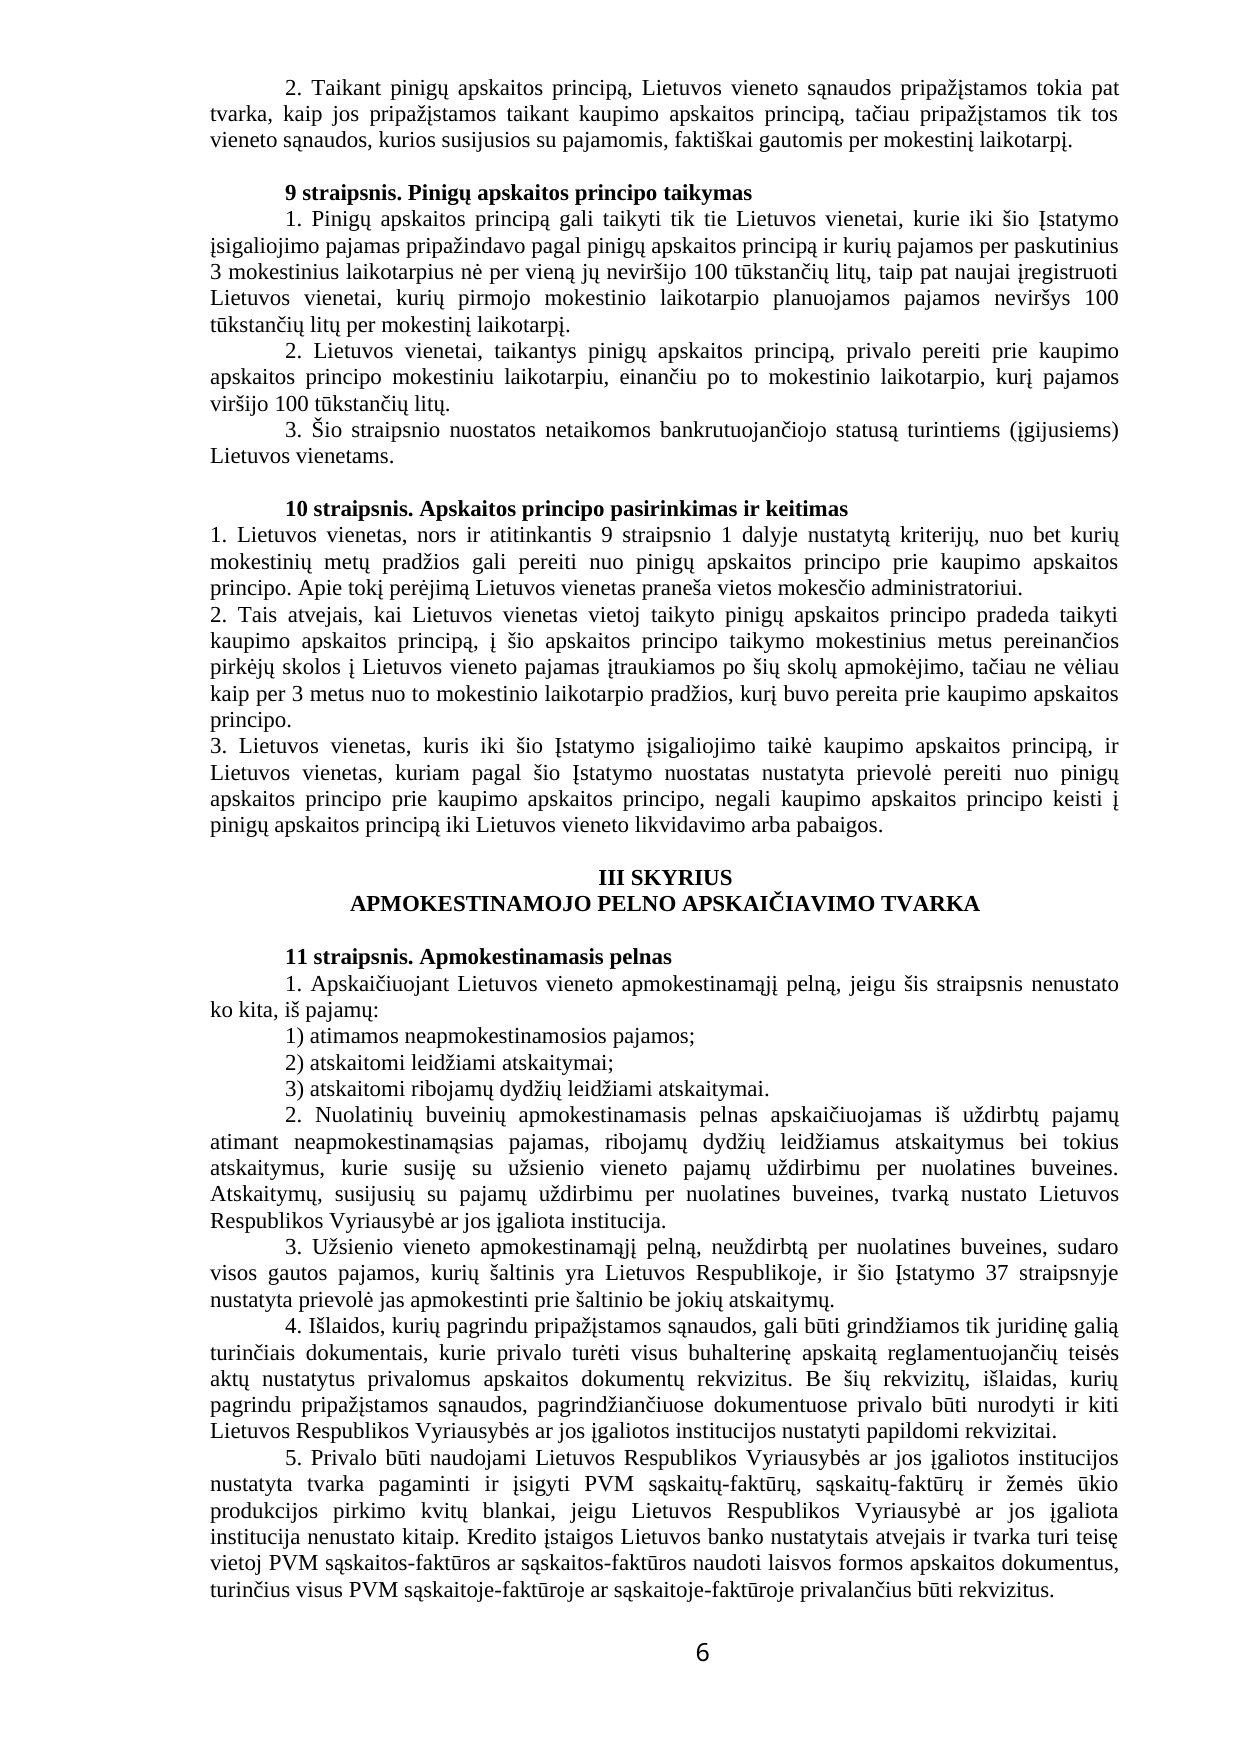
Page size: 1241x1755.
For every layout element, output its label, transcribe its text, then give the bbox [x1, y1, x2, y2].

text 9 straipsnis. Pinigų apskaitos principo taikymas [210, 179, 1120, 205]
text 2. Nuolatinių buveinių apmokestinamasis pelnas apskaičiuojamas iš uždirbtų pajamų atimant neapmokestinamąsias pajamas, ribojamų dydžių leidžiamus atskaitymus bei tokius atskaitymus, kurie susiję su užsienio vieneto pajamų uždirbimu per nuolatines buveines. Atskaitymų, susijusių su pajamų uždirbimu per nuolatines buveines, tvarką nustato Lietuvos Respublikos Vyriausybė ar jos įgaliota institucija. [210, 1101, 1120, 1233]
text 1. Lietuvos vienetas, nors ir atitinkantis 9 straipsnio 1 dalyje nustatytą kriterijų, nuo bet kurių mokestinių metų pradžios gali pereiti nuo pinigų apskaitos principo prie kaupimo apskaitos principo. Apie tokį perėjimą Lietuvos vienetas praneša vietos mokesčio administratoriui. [210, 522, 1120, 601]
text 3) atskaitomi ribojamų dydžių leidžiami atskaitymai. [210, 1075, 1120, 1101]
text APMOKESTINAMOJO PELNO APSKAIČIAVIMO TVARKA [210, 891, 1120, 917]
text 3. Lietuvos vienetas, kuris iki šio Įstatymo įsigaliojimo taikė kaupimo apskaitos principą, ir Lietuvos vienetas, kuriam pagal šio Įstatymo nuostatas nustatyta prievolė pereiti nuo pinigų apskaitos principo prie kaupimo apskaitos principo, negali kaupimo apskaitos principo keisti į pinigų apskaitos principą iki Lietuvos vieneto likvidavimo arba pabaigos. [210, 732, 1120, 838]
text 1) atimamos neapmokestinamosios pajamos; [210, 1022, 1120, 1049]
text 11 straipsnis. Apmokestinamasis pelnas [210, 943, 1120, 969]
text 2. Tais atvejais, kai Lietuvos vienetas vietoj taikyto pinigų apskaitos principo pradeda taikyti kaupimo apskaitos principą, į šio apskaitos principo taikymo mokestinius metus pereinančios pirkėjų skolos į Lietuvos vieneto pajamas įtraukiamos po šių skolų apmokėjimo, tačiau ne vėliau kaip per 3 metus nuo to mokestinio laikotarpio pradžios, kurį buvo pereita prie kaupimo apskaitos principo. [210, 601, 1120, 732]
text 10 straipsnis. Apskaitos principo pasirinkimas ir keitimas [210, 495, 1120, 522]
text 5. Privalo būti naudojami Lietuvos Respublikos Vyriausybės ar jos įgaliotos institucijos nustatyta tvarka pagaminti ir įsigyti PVM sąskaitų-faktūrų, sąskaitų-faktūrų ir žemės ūkio produkcijos pirkimo kvitų blankai, jeigu Lietuvos Respublikos Vyriausybė ar jos įgaliota institucija nenustato kitaip. Kredito įstaigos Lietuvos banko nustatytais atvejais ir tvarka turi teisę vietoj PVM sąskaitos-faktūros ar sąskaitos-faktūros naudoti laisvos formos apskaitos dokumentus, turinčius visus PVM sąskaitoje-faktūroje ar sąskaitoje-faktūroje privalančius būti rekvizitus. [210, 1444, 1120, 1602]
text 2) atskaitomi leidžiami atskaitymai; [210, 1049, 1120, 1075]
text 4. Išlaidos, kurių pagrindu pripažįstamos sąnaudos, gali būti grindžiamos tik juridinę galią turinčiais dokumentais, kurie privalo turėti visus buhalterinę apskaitą reglamentuojančių teisės aktų nustatytus privalomus apskaitos dokumentų rekvizitus. Be šių rekvizitų, išlaidas, kurių pagrindu pripažįstamos sąnaudos, pagrindžiančiuose dokumentuose privalo būti nurodyti ir kiti Lietuvos Respublikos Vyriausybės ar jos įgaliotos institucijos nustatyti papildomi rekvizitai. [210, 1312, 1120, 1444]
text 3. Šio straipsnio nuostatos netaikomos bankrutuojančiojo statusą turintiems (įgijusiems) Lietuvos vienetams. [210, 416, 1120, 469]
text 1. Apskaičiuojant Lietuvos vieneto apmokestinamąjį pelną, jeigu šis straipsnis nenustato ko kita, iš pajamų: [210, 969, 1120, 1022]
text 2. Taikant pinigų apskaitos principą, Lietuvos vieneto sąnaudos pripažįstamos tokia pat tvarka, kaip jos pripažįstamos taikant kaupimo apskaitos principą, tačiau pripažįstamos tik tos vieneto sąnaudos, kurios susijusios su pajamomis, faktiškai gautomis per mokestinį laikotarpį. [210, 73, 1120, 153]
subtitle III SKYRIUS [210, 864, 1120, 891]
text 1. Pinigų apskaitos principą gali taikyti tik tie Lietuvos vienetai, kurie iki šio Įstatymo įsigaliojimo pajamas pripažindavo pagal pinigų apskaitos principą ir kurių pajamos per paskutinius 3 mokestinius laikotarpius nė per vieną jų neviršijo 100 tūkstančių litų, taip pat naujai įregistruoti Lietuvos vienetai, kurių pirmojo mokestinio laikotarpio planuojamos pajamos neviršys 100 tūkstančių litų per mokestinį laikotarpį. [210, 205, 1120, 337]
text 3. Užsienio vieneto apmokestinamąjį pelną, neuždirbtą per nuolatines buveines, sudaro visos gautos pajamos, kurių šaltinis yra Lietuvos Respublikoje, ir šio Įstatymo 37 straipsnyje nustatyta prievolė jas apmokestinti prie šaltinio be jokių atskaitymų. [210, 1233, 1120, 1312]
text 2. Lietuvos vienetai, taikantys pinigų apskaitos principą, privalo pereiti prie kaupimo apskaitos principo mokestiniu laikotarpiu, einančiu po to mokestinio laikotarpio, kurį pajamos viršijo 100 tūkstančių litų. [210, 337, 1120, 416]
